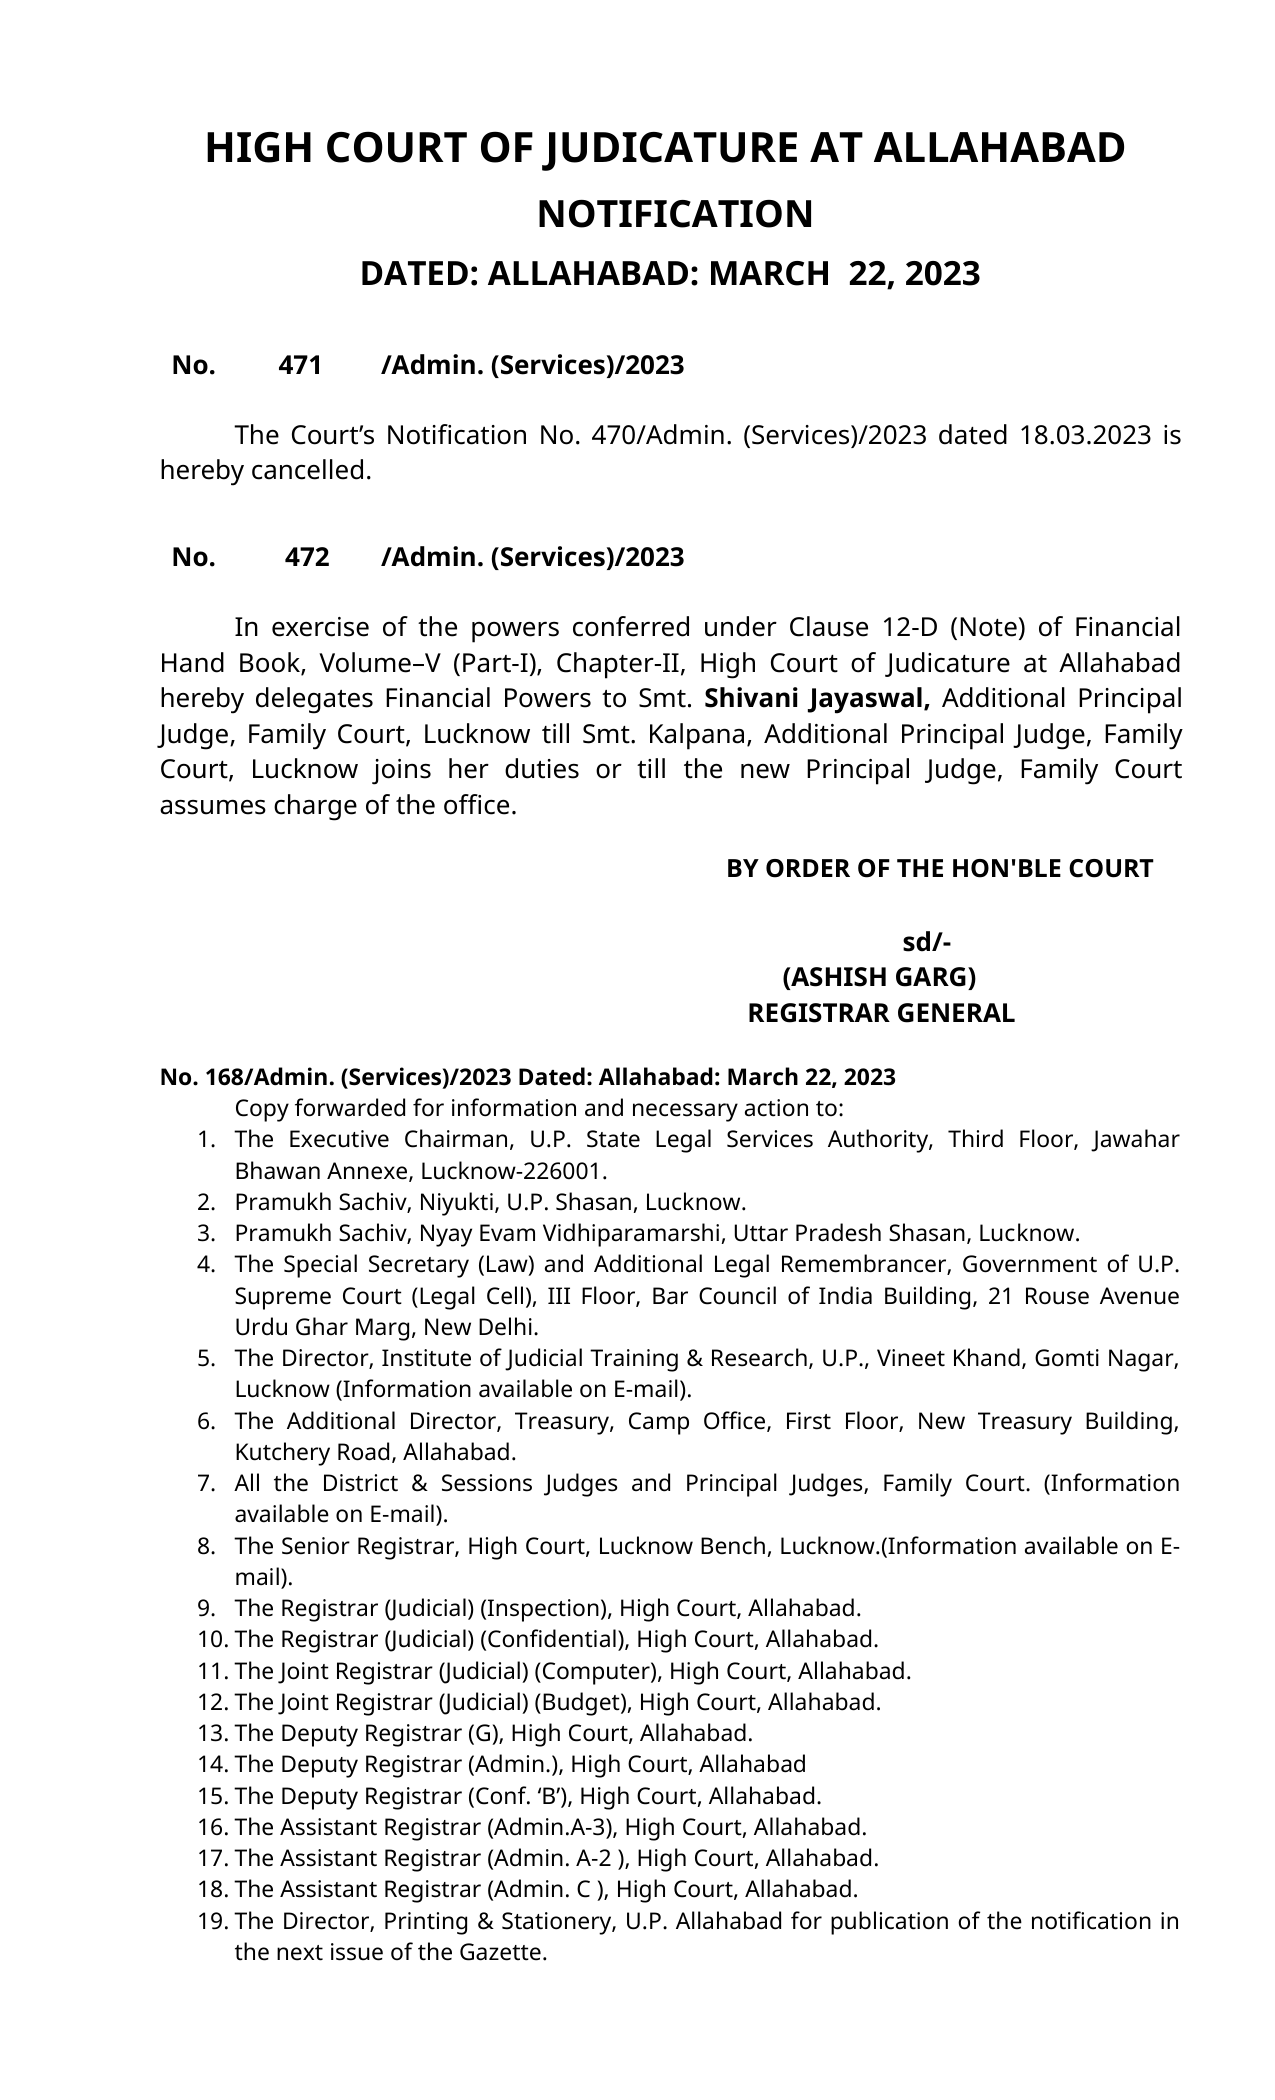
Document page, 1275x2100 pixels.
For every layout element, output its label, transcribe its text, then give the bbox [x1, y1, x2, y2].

title HIGH COURT OF JUDICATURE AT ALLAHABAD [122, 118, 1209, 175]
list The Registrar (Judicial) (Confidential), High Court, Allahabad. [197, 1623, 1181, 1654]
list The Deputy Registrar (Admin.), High Court, Allahabad [197, 1748, 1181, 1779]
text (ASHISH GARG) [159, 959, 1181, 994]
list The Deputy Registrar (G), High Court, Allahabad. [197, 1717, 1181, 1748]
list The Executive Chairman, U.P. State Legal Services Authority, Third Floor, Jawahar Bhawan Annexe, Lucknow-226001. [197, 1123, 1181, 1186]
table_header No. [165, 341, 233, 388]
list The Registrar (Judicial) (Inspection), High Court, Allahabad. [197, 1592, 1181, 1623]
subtitle DATED: ALLAHABAD: MARCH 22, 2023 [159, 250, 1181, 295]
table_header /Admin. (Services)/2023 [375, 533, 734, 580]
text REGISTRAR GENERAL [159, 994, 1181, 1030]
text Copy forwarded for information and necessary action to: [159, 1092, 1181, 1123]
text sd/- [159, 923, 1181, 959]
list The Director, Institute of Judicial Training & Research, U.P., Vineet Khand, Gomti Nagar, Lucknow (Information available on E-mail). [197, 1342, 1181, 1404]
list The Additional Director, Treasury, Camp Office, First Floor, New Treasury Building, Kutchery Road, Allahabad. [197, 1404, 1181, 1467]
list The Deputy Registrar (Conf. ‘B’), High Court, Allahabad. [197, 1779, 1181, 1811]
list The Senior Registrar, High Court, Lucknow Bench, Lucknow.(Information available on E-mail). [197, 1529, 1181, 1592]
subtitle NOTIFICATION [159, 187, 1181, 238]
subtitle No. 168/Admin. (Services)/2023 Dated: Allahabad: March 22, 2023 [159, 1061, 1181, 1092]
table_header 471 [233, 341, 375, 388]
list The Assistant Registrar (Admin. C ), High Court, Allahabad. [197, 1873, 1181, 1904]
list The Assistant Registrar (Admin. A-2 ), High Court, Allahabad. [197, 1842, 1181, 1873]
table_header /Admin. (Services)/2023 [375, 341, 734, 388]
text BY ORDER OF THE HON'BLE COURT [162, 851, 1181, 884]
table_header No. [165, 533, 233, 580]
list The Director, Printing & Stationery, U.P. Allahabad for publication of the notification in the next issue of the Gazette. [197, 1904, 1181, 1967]
text In exercise of the powers conferred under Clause 12-D (Note) of Financial Hand Book, Volume–V (Part-I), Chapter-II, High Court of Judicature at Allahabad hereby delegates Financial Powers to Smt. Shivani Jayaswal, Additional Principal Judge, Family Court, Lucknow till Smt. Kalpana, Additional Principal Judge, Family Court, Lucknow joins her duties or till the new Principal Judge, Family Court assumes charge of the office. [159, 609, 1183, 822]
table_header 472 [233, 533, 375, 580]
list All the District & Sessions Judges and Principal Judges, Family Court. (Information available on E-mail). [197, 1467, 1181, 1529]
list The Assistant Registrar (Admin.A-3), High Court, Allahabad. [197, 1811, 1181, 1842]
list Pramukh Sachiv, Nyay Evam Vidhiparamarshi, Uttar Pradesh Shasan, Lucknow. [197, 1217, 1181, 1248]
list The Special Secretary (Law) and Additional Legal Remembrancer, Government of U.P. Supreme Court (Legal Cell), III Floor, Bar Council of India Building, 21 Rouse Avenue Urdu Ghar Marg, New Delhi. [197, 1248, 1181, 1342]
list The Joint Registrar (Judicial) (Computer), High Court, Allahabad. [197, 1654, 1181, 1686]
list The Joint Registrar (Judicial) (Budget), High Court, Allahabad. [197, 1686, 1181, 1717]
text The Court’s Notification No. 470/Admin. (Services)/2023 dated 18.03.2023 is hereby cancelled. [159, 416, 1183, 487]
list Pramukh Sachiv, Niyukti, U.P. Shasan, Lucknow. [197, 1186, 1181, 1217]
